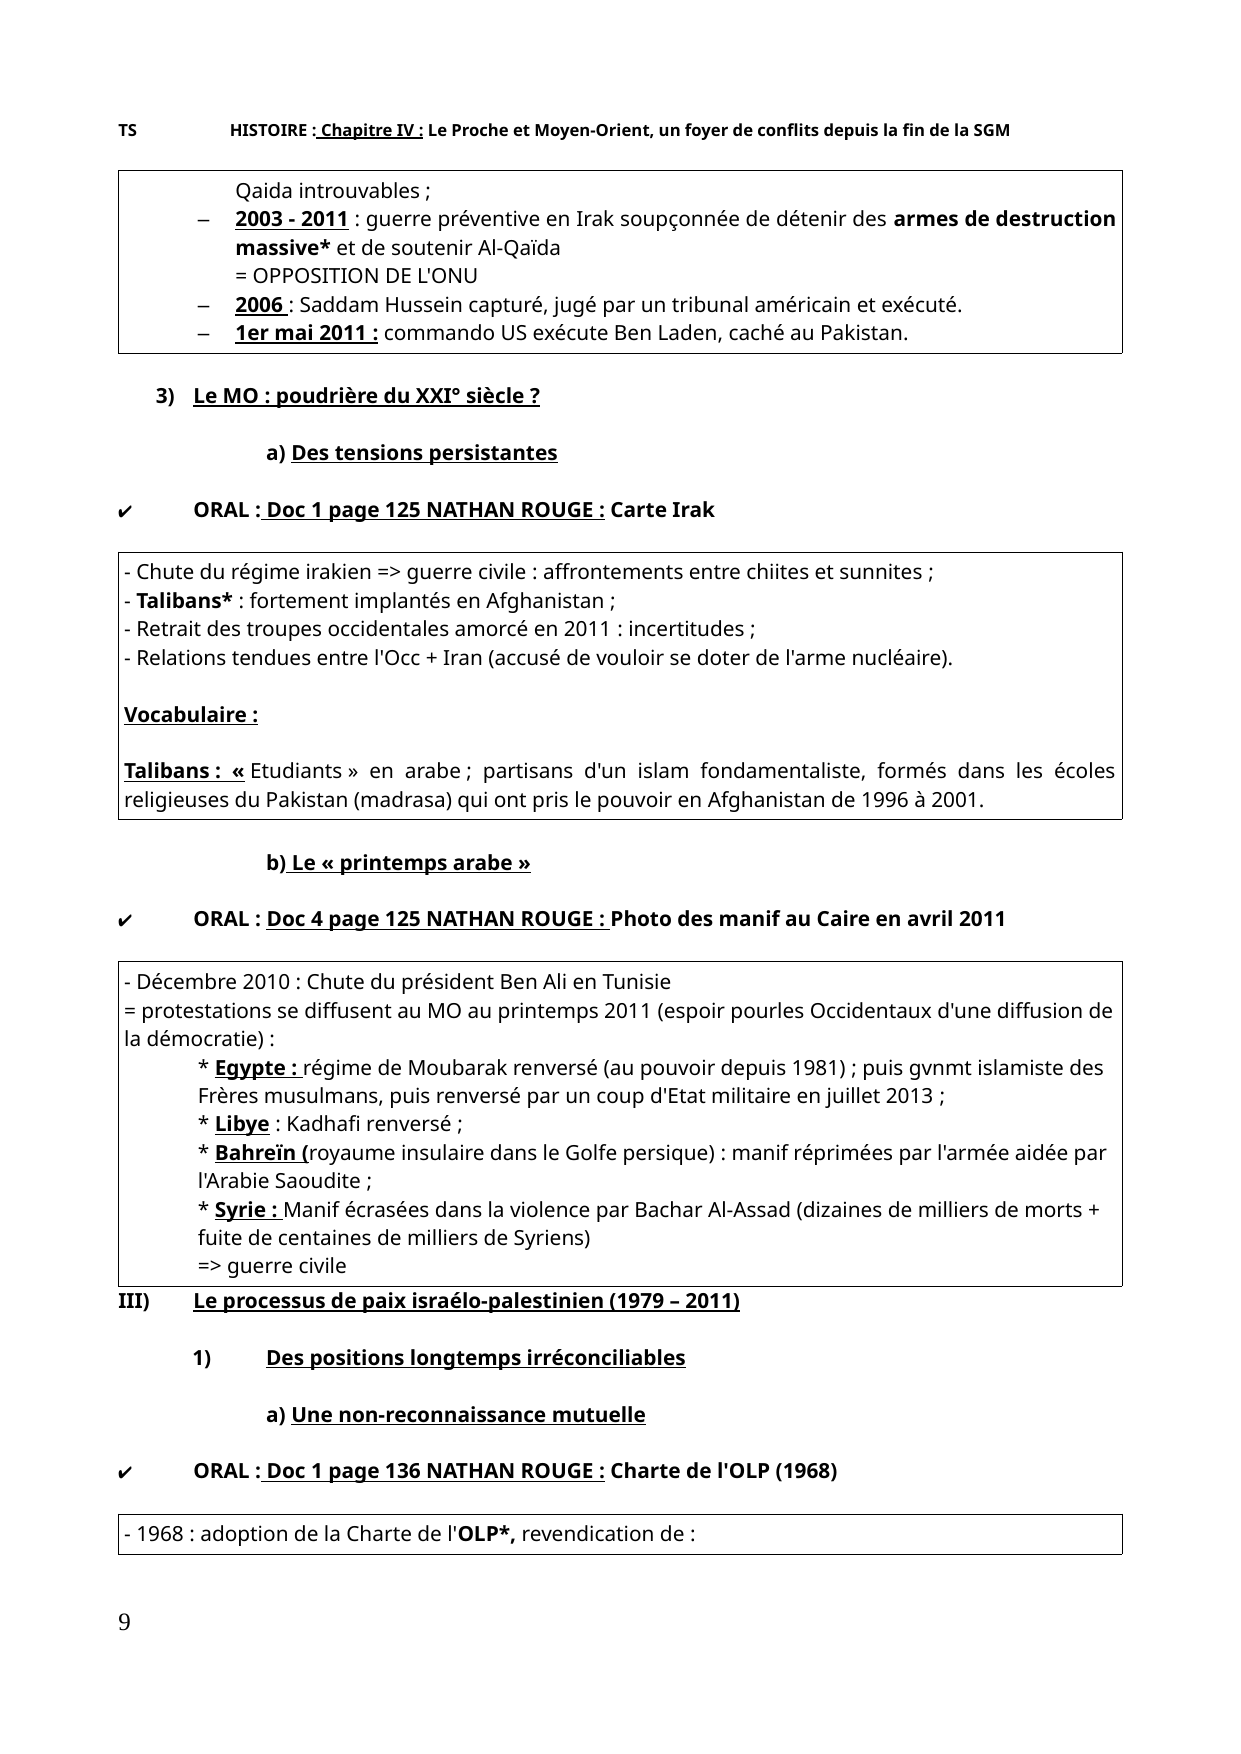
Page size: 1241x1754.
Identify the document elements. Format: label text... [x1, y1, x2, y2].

list ORAL : Doc 1 page 136 NATHAN ROUGE : Charte de l'OLP (1968) [118, 1457, 1122, 1485]
table_header - 1968 : adoption de la Charte de l'OLP*, revendication de : [119, 1515, 1122, 1553]
table_header - Attentats du 11/09/2001 , revendiqués par Al Qaida dirigé par Ben Laden, contre l'hégémonie des E.-U. (« le grand Satan ») CSQCES : 2001 : intervention en Afghanistan (avec accord de l'ONU) avec R-U + pays alliés (Fce, Italie, All, Pakistan) = régime taliban* renversé (qui protégeait Al-Qaida) mais chefs d'Al-Qaida introuvables ; 2003 - 2011 : guerre préventive en Irak soupçonnée de détenir des armes de destruction massive* et de soutenir Al-Qaïda = OPPOSITION DE L'ONU 2006 : Saddam Hussein capturé, jugé par un tribunal américain et exécuté. 1er mai 2011 : commando US exécute Ben Laden, caché au Pakistan. [119, 171, 1122, 352]
list Le MO : poudrière du XXI° siècle ? [156, 381, 1122, 409]
text b) Le « printemps arabe » [266, 848, 1122, 876]
text a) Une non-reconnaissance mutuelle [118, 1400, 1122, 1428]
list Le processus de paix israélo-palestinien (1979 – 2011) [118, 1287, 1122, 1314]
list Des positions longtemps irréconciliables [192, 1343, 1122, 1371]
table_header - Décembre 2010 : Chute du président Ben Ali en Tunisie = protestations se diffusent au MO au printemps 2011 (espoir pourles Occidentaux d'une diffusion de la démocratie) : * Egypte : régime de Moubarak renversé (au pouvoir depuis 1981) ; puis gvnmt islamiste des Frères musulmans, puis renversé par un coup d'Etat militaire en juillet 2013 ; * Libye : Kadhafi renversé ; * Bahreïn (royaume insulaire dans le Golfe persique) : manif réprimées par l'armée aidée par l'Arabie Saoudite ; * Syrie : Manif écrasées dans la violence par Bachar Al-Assad (dizaines de milliers de morts + fuite de centaines de milliers de Syriens) => guerre civile [119, 962, 1122, 1286]
text a) Des tensions persistantes [192, 438, 1122, 466]
list ORAL : Doc 1 page 125 NATHAN ROUGE : Carte Irak [118, 495, 1122, 523]
list ORAL : Doc 4 page 125 NATHAN ROUGE : Photo des manif au Caire en avril 2011 [118, 904, 1122, 933]
table_header - Chute du régime irakien => guerre civile : affrontements entre chiites et sunnites ; - Talibans* : fortement implantés en Afghanistan ; - Retrait des troupes occidentales amorcé en 2011 : incertitudes ; - Relations tendues entre l'Occ + Iran (accusé de vouloir se doter de l'arme nucléaire). Vocabulaire : Talibans : « Etudiants » en arabe ; partisans d'un islam fondamentaliste, formés dans les écoles religieuses du Pakistan (madrasa) qui ont pris le pouvoir en Afghanistan de 1996 à 2001. [119, 553, 1122, 819]
